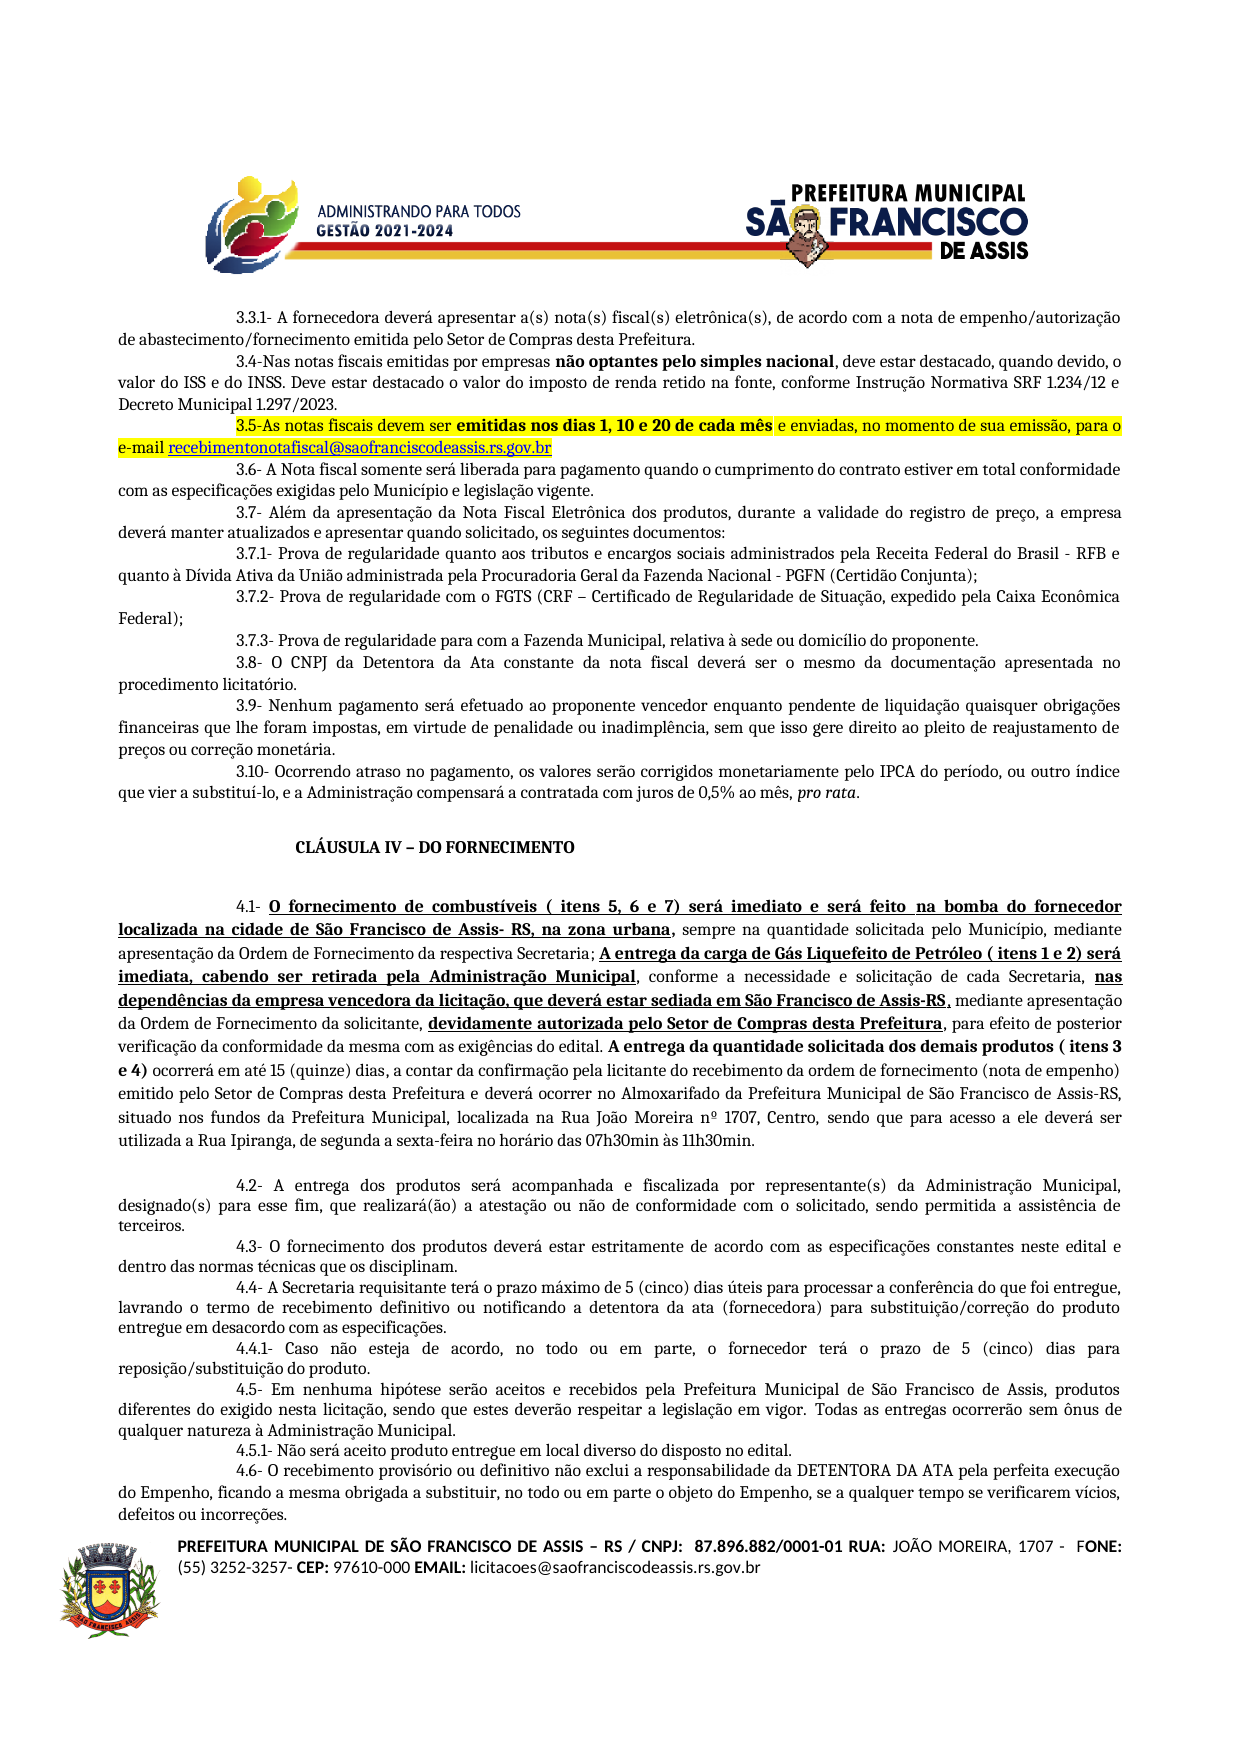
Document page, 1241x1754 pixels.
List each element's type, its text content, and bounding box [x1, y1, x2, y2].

text 3.4-Nas notas fiscais emitidas por empresas não optantes pelo simples nacional, deve estar destacado, quando devido, o valor do ISS e do INSS. Deve estar destacado o valor do imposto de renda retido na fonte, conforme Instrução Normativa SRF 1.234/12 e Decreto Municipal 1.297/2023. [118, 351, 1122, 415]
text 3.9- Nenhum pagamento será efetuado ao proponente vencedor enquanto pendente de liquidação quaisquer obrigações financeiras que lhe foram impostas, em virtude de penalidade ou inadimplência, sem que isso gere direito ao pleito de reajustamento de preços ou correção monetária. [118, 696, 1122, 760]
text CLÁUSULA IV – DO FORNECIMENTO [118, 837, 1122, 858]
text 3.6- A Nota fiscal somente será liberada para pagamento quando o cumprimento do contrato estiver em total conformidade com as especificações exigidas pelo Município e legislação vigente. [118, 459, 1122, 501]
text 3.7- Além da apresentação da Nota Fiscal Eletrônica dos produtos, durante a validade do registro de preço, a empresa deverá manter atualizados e apresentar quando solicitado, os seguintes documentos: [118, 502, 1122, 543]
text 3.10- Ocorrendo atraso no pagamento, os valores serão corrigidos monetariamente pelo IPCA do período, ou outro índice que vier a substituí-lo, e a Administração compensará a contratada com juros de 0,5% ao mês, pro rata. [118, 761, 1122, 803]
text 4.5.1- Não será aceito produto entregue em local diverso do disposto no edital. [118, 1440, 1122, 1461]
text 4.3- O fornecimento dos produtos deverá estar estritamente de acordo com as especificações constantes neste edital e dentro das normas técnicas que os disciplinam. [118, 1236, 1122, 1277]
text 3.5-As notas fiscais devem ser emitidas nos dias 1, 10 e 20 de cada mês e enviadas, no momento de sua emissão, para o e-mail recebimentonotafiscal@saofranciscodeassis.rs.gov.br [118, 416, 1122, 458]
text 3.3.1- A fornecedora deverá apresentar a(s) nota(s) fiscal(s) eletrônica(s), de acordo com a nota de empenho/autorização de abastecimento/fornecimento emitida pelo Setor de Compras desta Prefeitura. [118, 308, 1122, 350]
text 4.5- Em nenhuma hipótese serão aceitos e recebidos pela Prefeitura Municipal de São Francisco de Assis, produtos diferentes do exigido nesta licitação, sendo que estes deverão respeitar a legislação em vigor. Todas as entregas ocorrerão sem ônus de qualquer natureza à Administração Municipal. [118, 1379, 1122, 1440]
text 4.1- O fornecimento de combustíveis ( itens 5, 6 e 7) será imediato e será feito na bomba do fornecedor localizada na cidade de São Francisco de Assis- RS, na zona urbana, sempre na quantidade solicitada pelo Município, mediante apresentação da Ordem de Fornecimento da respectiva Secretaria; A entrega da carga de Gás Liquefeito de Petróleo ( itens 1 e 2) será imediata, cabendo ser retirada pela Administração Municipal, conforme a necessidade e solicitação de cada Secretaria, nas dependências da empresa vencedora da licitação, que deverá estar sediada em São Francisco de Assis-RS, mediante apresentação da Ordem de Fornecimento da solicitante, devidamente autorizada pelo Setor de Compras desta Prefeitura, para efeito de posterior verificação da conformidade da mesma com as exigências do edital. A entrega da quantidade solicitada dos demais produtos ( itens 3 e 4) ocorrerá em até 15 (quinze) dias, a contar da confirmação pela licitante do recebimento da ordem de fornecimento (nota de empenho) emitido pelo Setor de Compras desta Prefeitura e deverá ocorrer no Almoxarifado da Prefeitura Municipal de São Francisco de Assis-RS, situado nos fundos da Prefeitura Municipal, localizada na Rua João Moreira nº 1707, Centro, sendo que para acesso a ele deverá ser utilizada a Rua Ipiranga, de segunda a sexta-feira no horário das 07h30min às 11h30min. [118, 896, 1122, 1151]
text 3.7.3- Prova de regularidade para com a Fazenda Municipal, relativa à sede ou domicílio do proponente. [118, 630, 1122, 651]
text 4.4.1- Caso não esteja de acordo, no todo ou em parte, o fornecedor terá o prazo de 5 (cinco) dias para reposição/substituição do produto. [118, 1338, 1122, 1379]
text 3.7.2- Prova de regularidade com o FGTS (CRF – Certificado de Regularidade de Situação, expedido pela Caixa Econômica Federal); [118, 587, 1122, 629]
text 4.6- O recebimento provisório ou definitivo não exclui a responsabilidade da DETENTORA DA ATA pela perfeita execução do Empenho, ficando a mesma obrigada a substituir, no todo ou em parte o objeto do Empenho, se a qualquer tempo se verificarem vícios, defeitos ou incorreções. [118, 1461, 1122, 1525]
text 3.8- O CNPJ da Detentora da Ata constante da nota fiscal deverá ser o mesmo da documentação apresentada no procedimento licitatório. [118, 652, 1122, 694]
text 4.2- A entrega dos produtos será acompanhada e fiscalizada por representante(s) da Administração Municipal, designado(s) para esse fim, que realizará(ão) a atestação ou não de conformidade com o solicitado, sendo permitida a assistência de terceiros. [118, 1175, 1122, 1236]
text 4.4- A Secretaria requisitante terá o prazo máximo de 5 (cinco) dias úteis para processar a conferência do que foi entregue, lavrando o termo de recebimento definitivo ou notificando a detentora da ata (fornecedora) para substituição/correção do produto entregue em desacordo com as especificações. [118, 1277, 1122, 1338]
text 3.7.1- Prova de regularidade quanto aos tributos e encargos sociais administrados pela Receita Federal do Brasil - RFB e quanto à Dívida Ativa da União administrada pela Procuradoria Geral da Fazenda Nacional - PGFN (Certidão Conjunta); [118, 543, 1122, 586]
